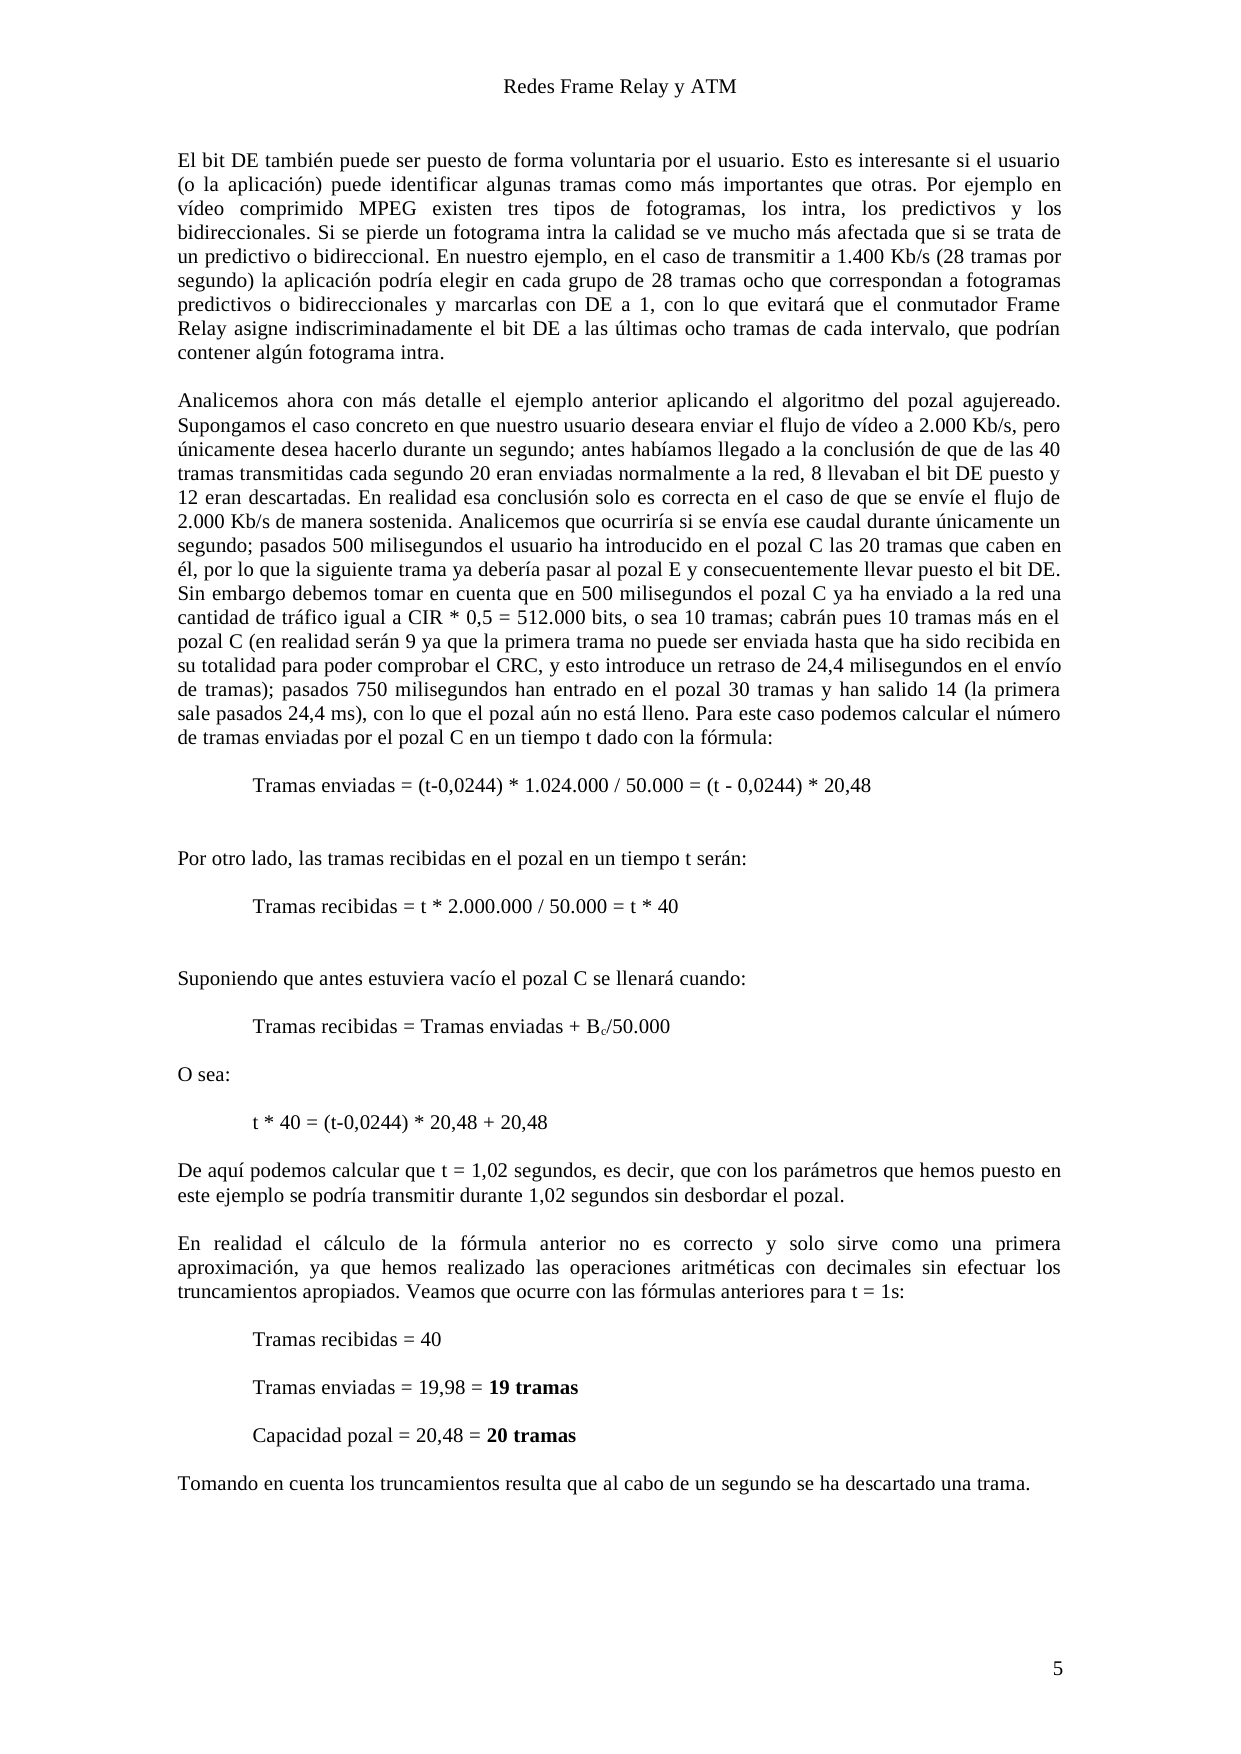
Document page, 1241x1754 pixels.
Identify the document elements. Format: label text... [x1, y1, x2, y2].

text Tramas enviadas = (t-0,0244) * 1.024.000 / 50.000 = (t - 0,0244) * 20,48 [252, 773, 1063, 797]
text Tramas enviadas = 19,98 = 19 tramas [177, 1375, 1063, 1399]
text Suponiendo que antes estuviera vacío el pozal C se llenará cuando: [177, 966, 1063, 990]
text O sea: [177, 1062, 1063, 1086]
text En realidad el cálculo de la fórmula anterior no es correcto y solo sirve como una primera aproximación, ya que hemos realizado las operaciones aritméticas con decimales sin efectuar los truncamientos apropiados. Veamos que ocurre con las fórmulas anteriores para t = 1s: [177, 1231, 1063, 1303]
text Analicemos ahora con más detalle el ejemplo anterior aplicando el algoritmo del pozal agujereado. Supongamos el caso concreto en que nuestro usuario deseara enviar el flujo de vídeo a 2.000 Kb/s, pero únicamente desea hacerlo durante un segundo; antes habíamos llegado a la conclusión de que de las 40 tramas transmitidas cada segundo 20 eran enviadas normalmente a la red, 8 llevaban el bit DE puesto y 12 eran descartadas. En realidad esa conclusión solo es correcta en el caso de que se envíe el flujo de 2.000 Kb/s de manera sostenida. Analicemos que ocurriría si se envía ese caudal durante únicamente un segundo; pasados 500 milisegundos el usuario ha introducido en el pozal C las 20 tramas que caben en él, por lo que la siguiente trama ya debería pasar al pozal E y consecuentemente llevar puesto el bit DE. Sin embargo debemos tomar en cuenta que en 500 milisegundos el pozal C ya ha enviado a la red una cantidad de tráfico igual a CIR * 0,5 = 512.000 bits, o sea 10 tramas; cabrán pues 10 tramas más en el pozal C (en realidad serán 9 ya que la primera trama no puede ser enviada hasta que ha sido recibida en su totalidad para poder comprobar el CRC, y esto introduce un retraso de 24,4 milisegundos en el envío de tramas); pasados 750 milisegundos han entrado en el pozal 30 tramas y han salido 14 (la primera sale pasados 24,4 ms), con lo que el pozal aún no está lleno. Para este caso podemos calcular el número de tramas enviadas por el pozal C en un tiempo t dado con la fórmula: [177, 388, 1063, 749]
text Tramas recibidas = Tramas enviadas + Bc/50.000 [252, 1014, 1063, 1038]
text Capacidad pozal = 20,48 = 20 tramas [177, 1423, 1063, 1447]
text El bit DE también puede ser puesto de forma voluntaria por el usuario. Esto es interesante si el usuario (o la aplicación) puede identificar algunas tramas como más importantes que otras. Por ejemplo en vídeo comprimido MPEG existen tres tipos de fotogramas, los intra, los predictivos y los bidireccionales. Si se pierde un fotograma intra la calidad se ve mucho más afectada que si se trata de un predictivo o bidireccional. En nuestro ejemplo, en el caso de transmitir a 1.400 Kb/s (28 tramas por segundo) la aplicación podría elegir en cada grupo de 28 tramas ocho que correspondan a fotogramas predictivos o bidireccionales y marcarlas con DE a 1, con lo que evitará que el conmutador Frame Relay asigne indiscriminadamente el bit DE a las últimas ocho tramas de cada intervalo, que podrían contener algún fotograma intra. [177, 148, 1063, 364]
text t * 40 = (t-0,0244) * 20,48 + 20,48 [252, 1110, 1063, 1134]
text Tramas recibidas = t * 2.000.000 / 50.000 = t * 40 [252, 894, 1063, 918]
text De aquí podemos calcular que t = 1,02 segundos, es decir, que con los parámetros que hemos puesto en este ejemplo se podría transmitir durante 1,02 segundos sin desbordar el pozal. [177, 1158, 1063, 1206]
text Tomando en cuenta los truncamientos resulta que al cabo de un segundo se ha descartado una trama. [177, 1471, 1063, 1495]
text Por otro lado, las tramas recibidas en el pozal en un tiempo t serán: [177, 846, 1063, 869]
text Tramas recibidas = 40 [252, 1327, 1063, 1351]
